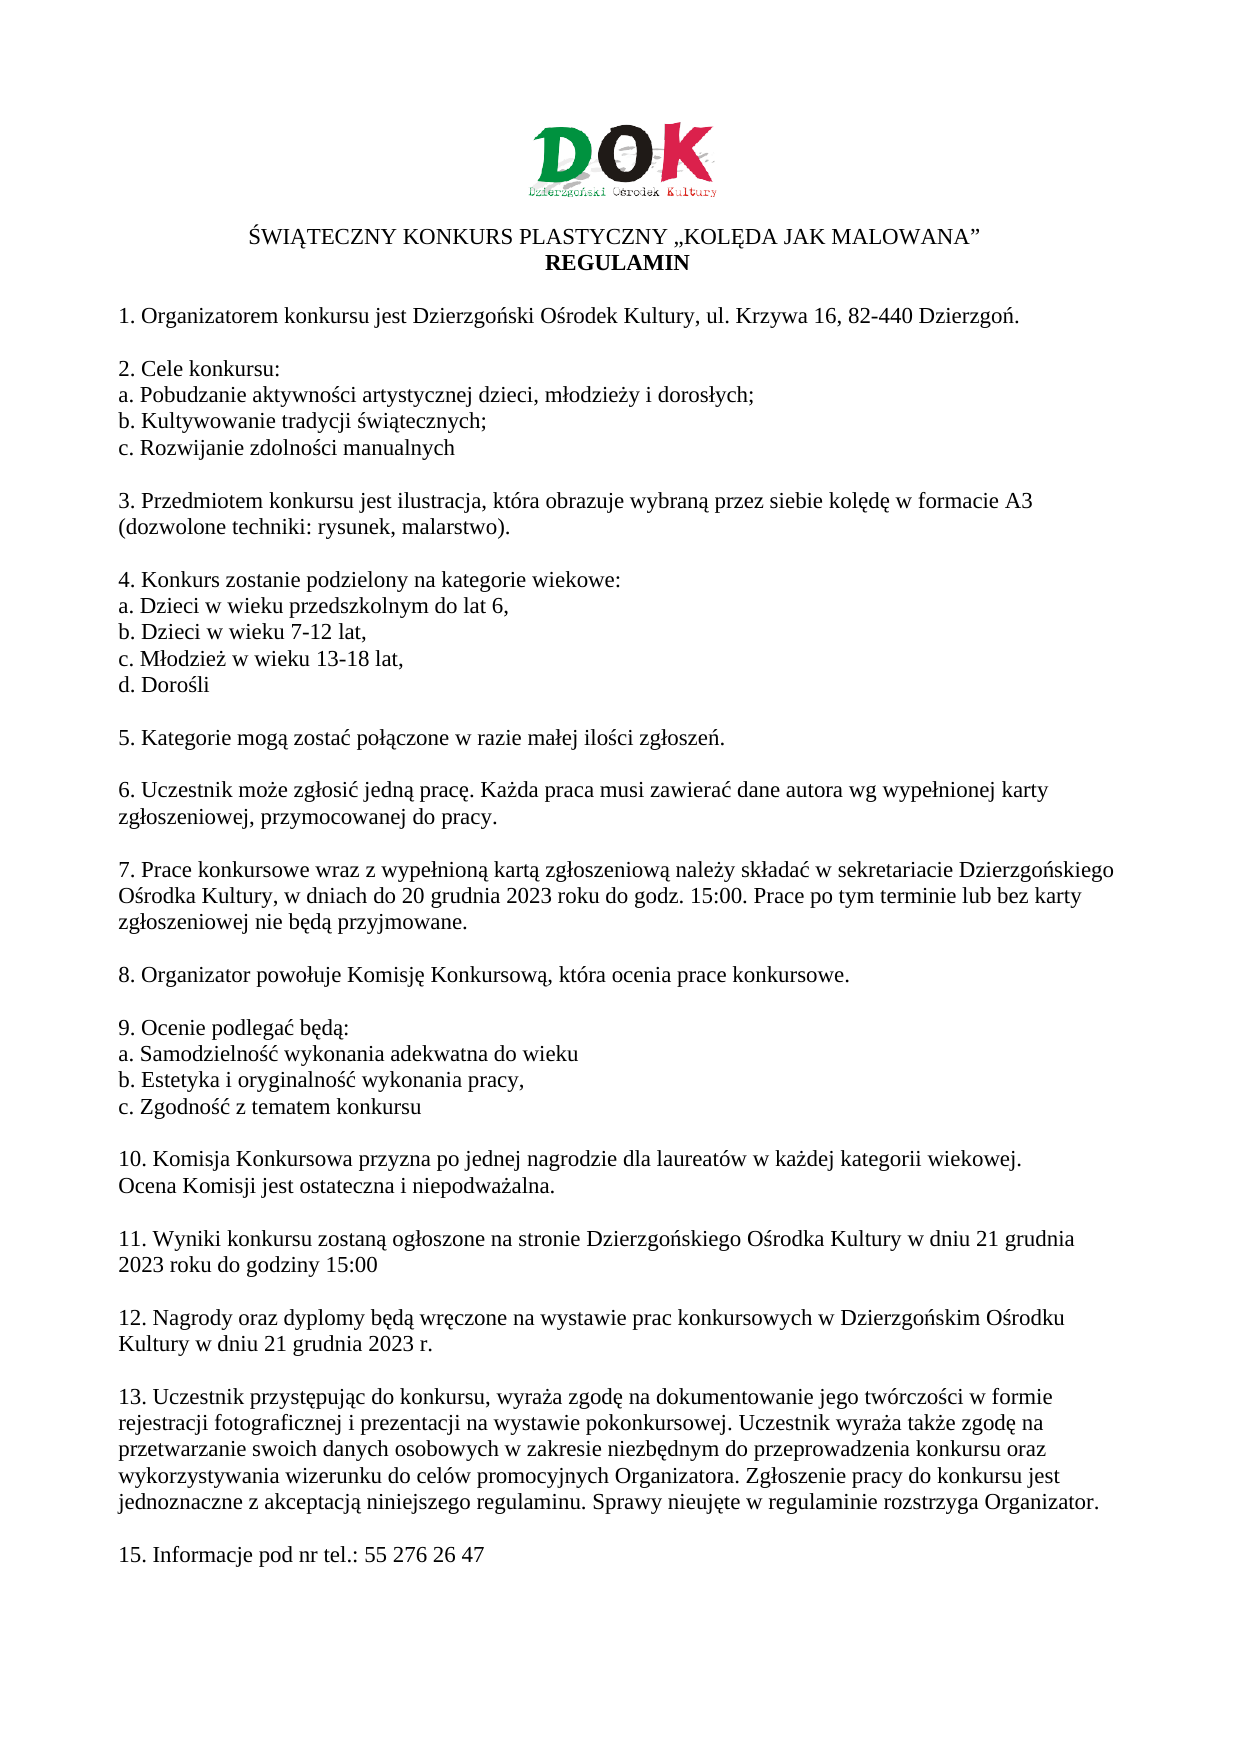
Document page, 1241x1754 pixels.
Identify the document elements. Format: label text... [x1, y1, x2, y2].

text 13. Uczestnik przystępując do konkursu, wyraża zgodę na dokumentowanie jego twórczości w formie rejestracji fotograficznej i prezentacji na wystawie pokonkursowej. Uczestnik wyraża także zgodę na przetwarzanie swoich danych osobowych w zakresie niezbędnym do przeprowadzenia konkursu oraz wykorzystywania wizerunku do celów promocyjnych Organizatora. Zgłoszenie pracy do konkursu jest jednoznaczne z akceptacją niniejszego regulaminu. Sprawy nieujęte w regulaminie rozstrzyga Organizator. [118, 1383, 1122, 1514]
text a. Dzieci w wieku przedszkolnym do lat 6, [118, 592, 1122, 618]
text 3. Przedmiotem konkursu jest ilustracja, która obrazuje wybraną przez siebie kolędę w formacie A3 (dozwolone techniki: rysunek, malarstwo). [118, 487, 1122, 539]
text a. Samodzielność wykonania adekwatna do wieku [118, 1040, 1122, 1066]
text 4. Konkurs zostanie podzielony na kategorie wiekowe: [118, 566, 1122, 592]
text 9. Ocenie podlegać będą: [118, 1014, 1122, 1040]
text a. Pobudzanie aktywności artystycznej dzieci, młodzieży i dorosłych; [118, 381, 1122, 408]
text 7. Prace konkursowe wraz z wypełnioną kartą zgłoszeniową należy składać w sekretariacie Dzierzgońskiego Ośrodka Kultury, w dniach do 20 grudnia 2023 roku do godz. 15:00. Prace po tym terminie lub bez karty zgłoszeniowej nie będą przyjmowane. [118, 856, 1122, 935]
text b. Estetyka i oryginalność wykonania pracy, [118, 1066, 1122, 1093]
text 5. Kategorie mogą zostać połączone w razie małej ilości zgłoszeń. [118, 724, 1122, 750]
text c. Zgodność z tematem konkursu [118, 1093, 1122, 1119]
text ŚWIĄTECZNY KONKURS PLASTYCZNY „KOLĘDA JAK MALOWANA” [118, 223, 1122, 249]
text 10. Komisja Konkursowa przyzna po jednej nagrodzie dla laureatów w każdej kategorii wiekowej. [118, 1146, 1122, 1172]
text d. Dorośli [118, 671, 1122, 697]
text REGULAMIN [118, 249, 1122, 276]
text 15. Informacje pod nr tel.: 55 276 26 47 [118, 1541, 1122, 1567]
picture [482, 118, 775, 197]
text b. Kultywowanie tradycji świątecznych; [118, 408, 1122, 434]
text Ocena Komisji jest ostateczna i niepodważalna. [118, 1172, 1122, 1198]
text 6. Uczestnik może zgłosić jedną pracę. Każda praca musi zawierać dane autora wg wypełnionej karty zgłoszeniowej, przymocowanej do pracy. [118, 777, 1122, 829]
text 1. Organizatorem konkursu jest Dzierzgoński Ośrodek Kultury, ul. Krzywa 16, 82-440 Dzierzgoń. [118, 302, 1122, 328]
text c. Młodzież w wieku 13-18 lat, [118, 645, 1122, 671]
text c. Rozwijanie zdolności manualnych [118, 434, 1122, 460]
text 11. Wyniki konkursu zostaną ogłoszone na stronie Dzierzgońskiego Ośrodka Kultury w dniu 21 grudnia 2023 roku do godziny 15:00 [118, 1224, 1122, 1277]
text 12. Nagrody oraz dyplomy będą wręczone na wystawie prac konkursowych w Dzierzgońskim Ośrodku Kultury w dniu 21 grudnia 2023 r. [118, 1304, 1122, 1356]
text 8. Organizator powołuje Komisję Konkursową, która ocenia prace konkursowe. [118, 961, 1122, 987]
text 2. Cele konkursu: [118, 355, 1122, 381]
text b. Dzieci w wieku 7-12 lat, [118, 618, 1122, 645]
